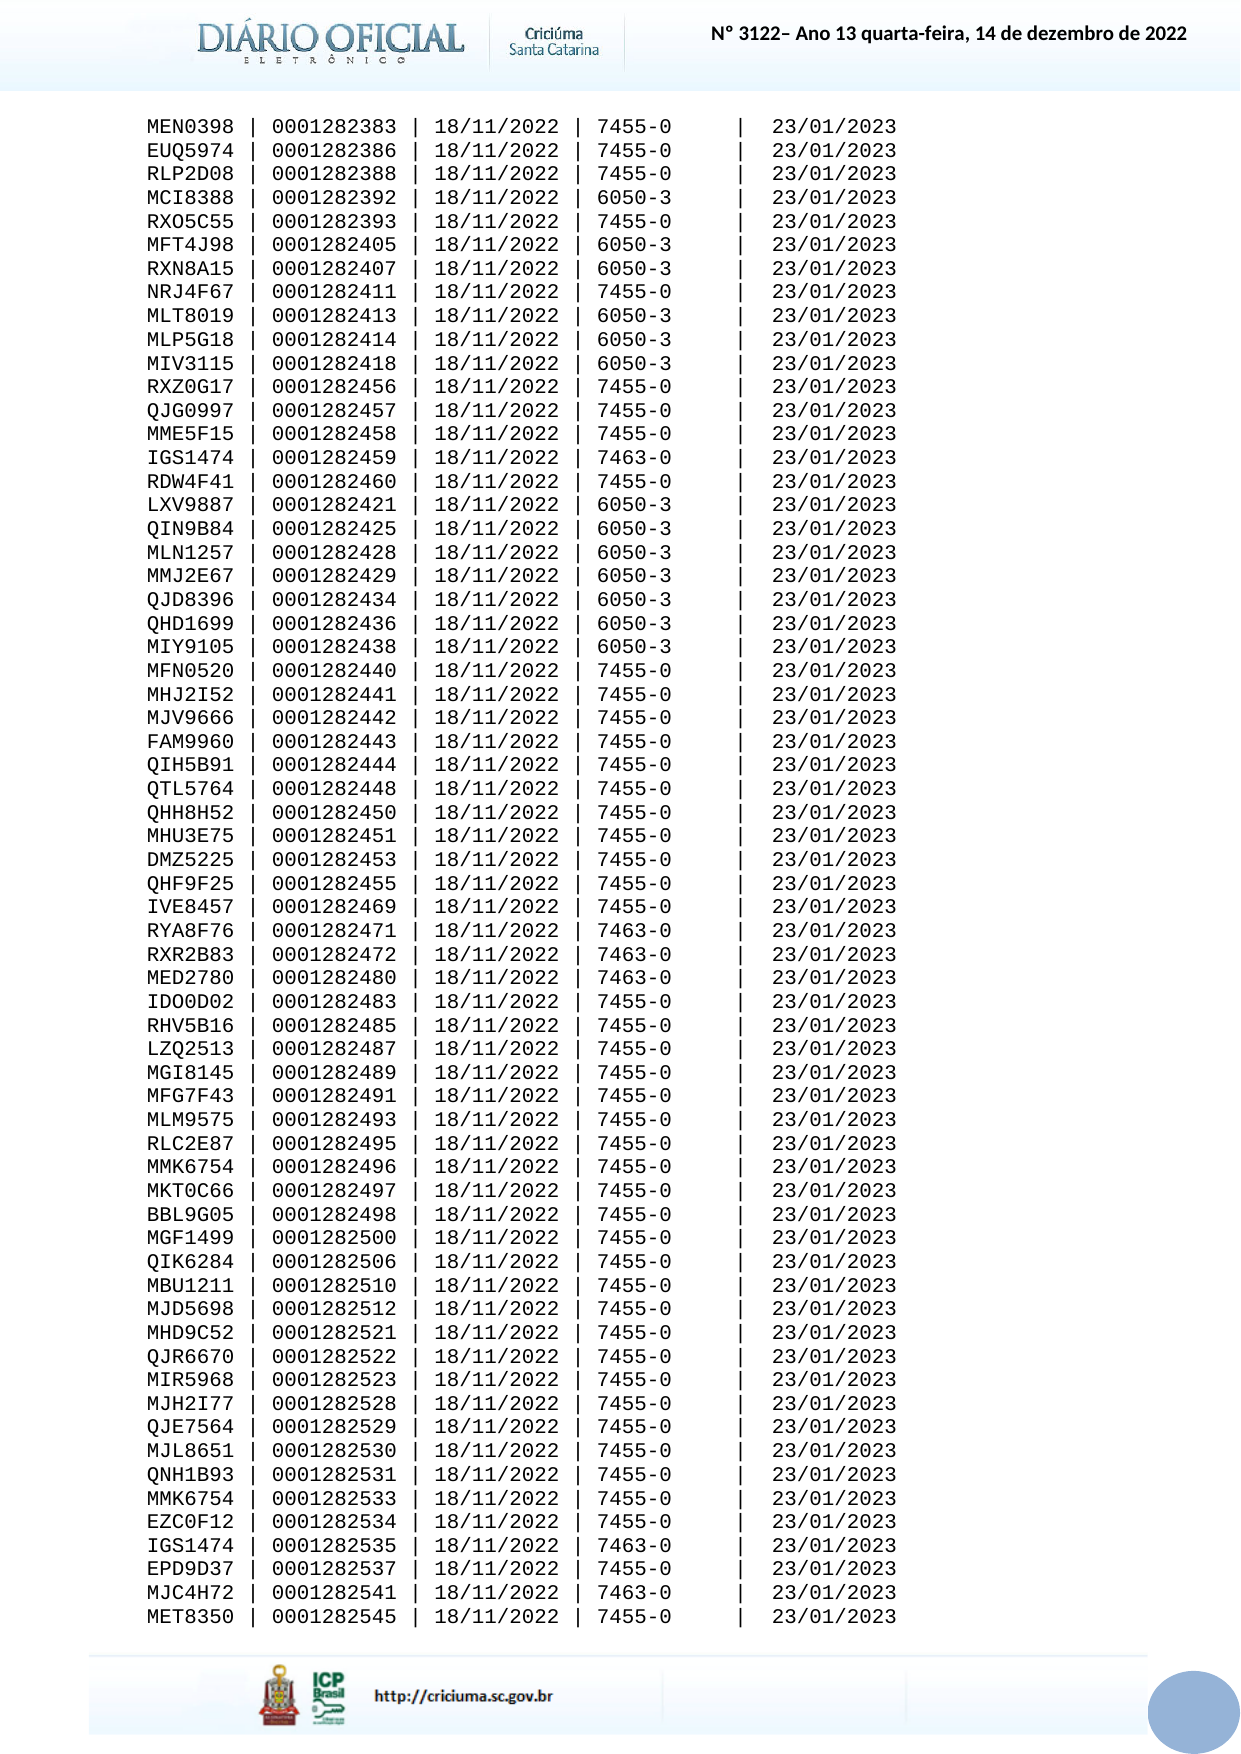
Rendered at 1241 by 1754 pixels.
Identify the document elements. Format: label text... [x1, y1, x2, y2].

text MGF1499 | 0001282500 | 18/11/2022 | 7455-0 | 23/01/2023 [59, 1227, 1167, 1251]
text EUQ5974 | 0001282386 | 18/11/2022 | 7455-0 | 23/01/2023 [59, 140, 1167, 163]
text MBU1211 | 0001282510 | 18/11/2022 | 7455-0 | 23/01/2023 [59, 1275, 1167, 1298]
text RXZ0G17 | 0001282456 | 18/11/2022 | 7455-0 | 23/01/2023 [59, 376, 1167, 400]
text MMK6754 | 0001282496 | 18/11/2022 | 7455-0 | 23/01/2023 [59, 1156, 1167, 1180]
text QHF9F25 | 0001282455 | 18/11/2022 | 7455-0 | 23/01/2023 [59, 873, 1167, 896]
text RXN8A15 | 0001282407 | 18/11/2022 | 6050-3 | 23/01/2023 [59, 258, 1167, 282]
text RXR2B83 | 0001282472 | 18/11/2022 | 7463-0 | 23/01/2023 [59, 944, 1167, 967]
text MET8350 | 0001282545 | 18/11/2022 | 7455-0 | 23/01/2023 [59, 1606, 1167, 1629]
text MLN1257 | 0001282428 | 18/11/2022 | 6050-3 | 23/01/2023 [59, 542, 1167, 565]
text MJV9666 | 0001282442 | 18/11/2022 | 7455-0 | 23/01/2023 [59, 707, 1167, 731]
text MJC4H72 | 0001282541 | 18/11/2022 | 7463-0 | 23/01/2023 [59, 1582, 1167, 1606]
text LXV9887 | 0001282421 | 18/11/2022 | 6050-3 | 23/01/2023 [59, 494, 1167, 518]
text MCI8388 | 0001282392 | 18/11/2022 | 6050-3 | 23/01/2023 [59, 187, 1167, 211]
text MHD9C52 | 0001282521 | 18/11/2022 | 7455-0 | 23/01/2023 [59, 1322, 1167, 1346]
text RXO5C55 | 0001282393 | 18/11/2022 | 7455-0 | 23/01/2023 [59, 211, 1167, 234]
text BBL9G05 | 0001282498 | 18/11/2022 | 7455-0 | 23/01/2023 [59, 1204, 1167, 1227]
text EZC0F12 | 0001282534 | 18/11/2022 | 7455-0 | 23/01/2023 [59, 1511, 1167, 1535]
text QHH8H52 | 0001282450 | 18/11/2022 | 7455-0 | 23/01/2023 [59, 802, 1167, 825]
text RYA8F76 | 0001282471 | 18/11/2022 | 7463-0 | 23/01/2023 [59, 920, 1167, 944]
text NRJ4F67 | 0001282411 | 18/11/2022 | 7455-0 | 23/01/2023 [59, 282, 1167, 305]
text MKT0C66 | 0001282497 | 18/11/2022 | 7455-0 | 23/01/2023 [59, 1180, 1167, 1204]
text QJG0997 | 0001282457 | 18/11/2022 | 7455-0 | 23/01/2023 [59, 400, 1167, 423]
text RLC2E87 | 0001282495 | 18/11/2022 | 7455-0 | 23/01/2023 [59, 1133, 1167, 1156]
text RHV5B16 | 0001282485 | 18/11/2022 | 7455-0 | 23/01/2023 [59, 1014, 1167, 1038]
text MHU3E75 | 0001282451 | 18/11/2022 | 7455-0 | 23/01/2023 [59, 825, 1167, 849]
text EPD9D37 | 0001282537 | 18/11/2022 | 7455-0 | 23/01/2023 [59, 1558, 1167, 1582]
text IVE8457 | 0001282469 | 18/11/2022 | 7455-0 | 23/01/2023 [59, 896, 1167, 920]
text QTL5764 | 0001282448 | 18/11/2022 | 7455-0 | 23/01/2023 [59, 778, 1167, 802]
text MJH2I77 | 0001282528 | 18/11/2022 | 7455-0 | 23/01/2023 [59, 1393, 1167, 1417]
text MLP5G18 | 0001282414 | 18/11/2022 | 6050-3 | 23/01/2023 [59, 329, 1167, 352]
text MMK6754 | 0001282533 | 18/11/2022 | 7455-0 | 23/01/2023 [59, 1487, 1167, 1511]
text MIR5968 | 0001282523 | 18/11/2022 | 7455-0 | 23/01/2023 [59, 1369, 1167, 1393]
text IGS1474 | 0001282535 | 18/11/2022 | 7463-0 | 23/01/2023 [59, 1535, 1167, 1558]
text MIY9105 | 0001282438 | 18/11/2022 | 6050-3 | 23/01/2023 [59, 636, 1167, 660]
text MJL8651 | 0001282530 | 18/11/2022 | 7455-0 | 23/01/2023 [59, 1440, 1167, 1464]
text QIN9B84 | 0001282425 | 18/11/2022 | 6050-3 | 23/01/2023 [59, 518, 1167, 542]
text DMZ5225 | 0001282453 | 18/11/2022 | 7455-0 | 23/01/2023 [59, 849, 1167, 873]
text QJE7564 | 0001282529 | 18/11/2022 | 7455-0 | 23/01/2023 [59, 1417, 1167, 1440]
text RLP2D08 | 0001282388 | 18/11/2022 | 7455-0 | 23/01/2023 [59, 163, 1167, 187]
text MMJ2E67 | 0001282429 | 18/11/2022 | 6050-3 | 23/01/2023 [59, 565, 1167, 589]
text MME5F15 | 0001282458 | 18/11/2022 | 7455-0 | 23/01/2023 [59, 423, 1167, 447]
text QNH1B93 | 0001282531 | 18/11/2022 | 7455-0 | 23/01/2023 [59, 1464, 1167, 1487]
text MIV3115 | 0001282418 | 18/11/2022 | 6050-3 | 23/01/2023 [59, 352, 1167, 376]
text IGS1474 | 0001282459 | 18/11/2022 | 7463-0 | 23/01/2023 [59, 447, 1167, 471]
text RDW4F41 | 0001282460 | 18/11/2022 | 7455-0 | 23/01/2023 [59, 471, 1167, 494]
text FAM9960 | 0001282443 | 18/11/2022 | 7455-0 | 23/01/2023 [59, 731, 1167, 754]
text QJR6670 | 0001282522 | 18/11/2022 | 7455-0 | 23/01/2023 [59, 1346, 1167, 1369]
text MGI8145 | 0001282489 | 18/11/2022 | 7455-0 | 23/01/2023 [59, 1062, 1167, 1086]
text QIH5B91 | 0001282444 | 18/11/2022 | 7455-0 | 23/01/2023 [59, 754, 1167, 778]
text QJD8396 | 0001282434 | 18/11/2022 | 6050-3 | 23/01/2023 [59, 589, 1167, 613]
text MFG7F43 | 0001282491 | 18/11/2022 | 7455-0 | 23/01/2023 [59, 1086, 1167, 1109]
text MHJ2I52 | 0001282441 | 18/11/2022 | 7455-0 | 23/01/2023 [59, 683, 1167, 707]
text MFT4J98 | 0001282405 | 18/11/2022 | 6050-3 | 23/01/2023 [59, 234, 1167, 258]
text MEN0398 | 0001282383 | 18/11/2022 | 7455-0 | 23/01/2023 [59, 116, 1167, 140]
text IDO0D02 | 0001282483 | 18/11/2022 | 7455-0 | 23/01/2023 [59, 991, 1167, 1014]
text MFN0520 | 0001282440 | 18/11/2022 | 7455-0 | 23/01/2023 [59, 660, 1167, 683]
text QIK6284 | 0001282506 | 18/11/2022 | 7455-0 | 23/01/2023 [59, 1251, 1167, 1275]
text LZQ2513 | 0001282487 | 18/11/2022 | 7455-0 | 23/01/2023 [59, 1038, 1167, 1062]
text MLT8019 | 0001282413 | 18/11/2022 | 6050-3 | 23/01/2023 [59, 305, 1167, 329]
text MJD5698 | 0001282512 | 18/11/2022 | 7455-0 | 23/01/2023 [59, 1298, 1167, 1322]
text MED2780 | 0001282480 | 18/11/2022 | 7463-0 | 23/01/2023 [59, 967, 1167, 991]
text MLM9575 | 0001282493 | 18/11/2022 | 7455-0 | 23/01/2023 [59, 1109, 1167, 1133]
text QHD1699 | 0001282436 | 18/11/2022 | 6050-3 | 23/01/2023 [59, 613, 1167, 636]
